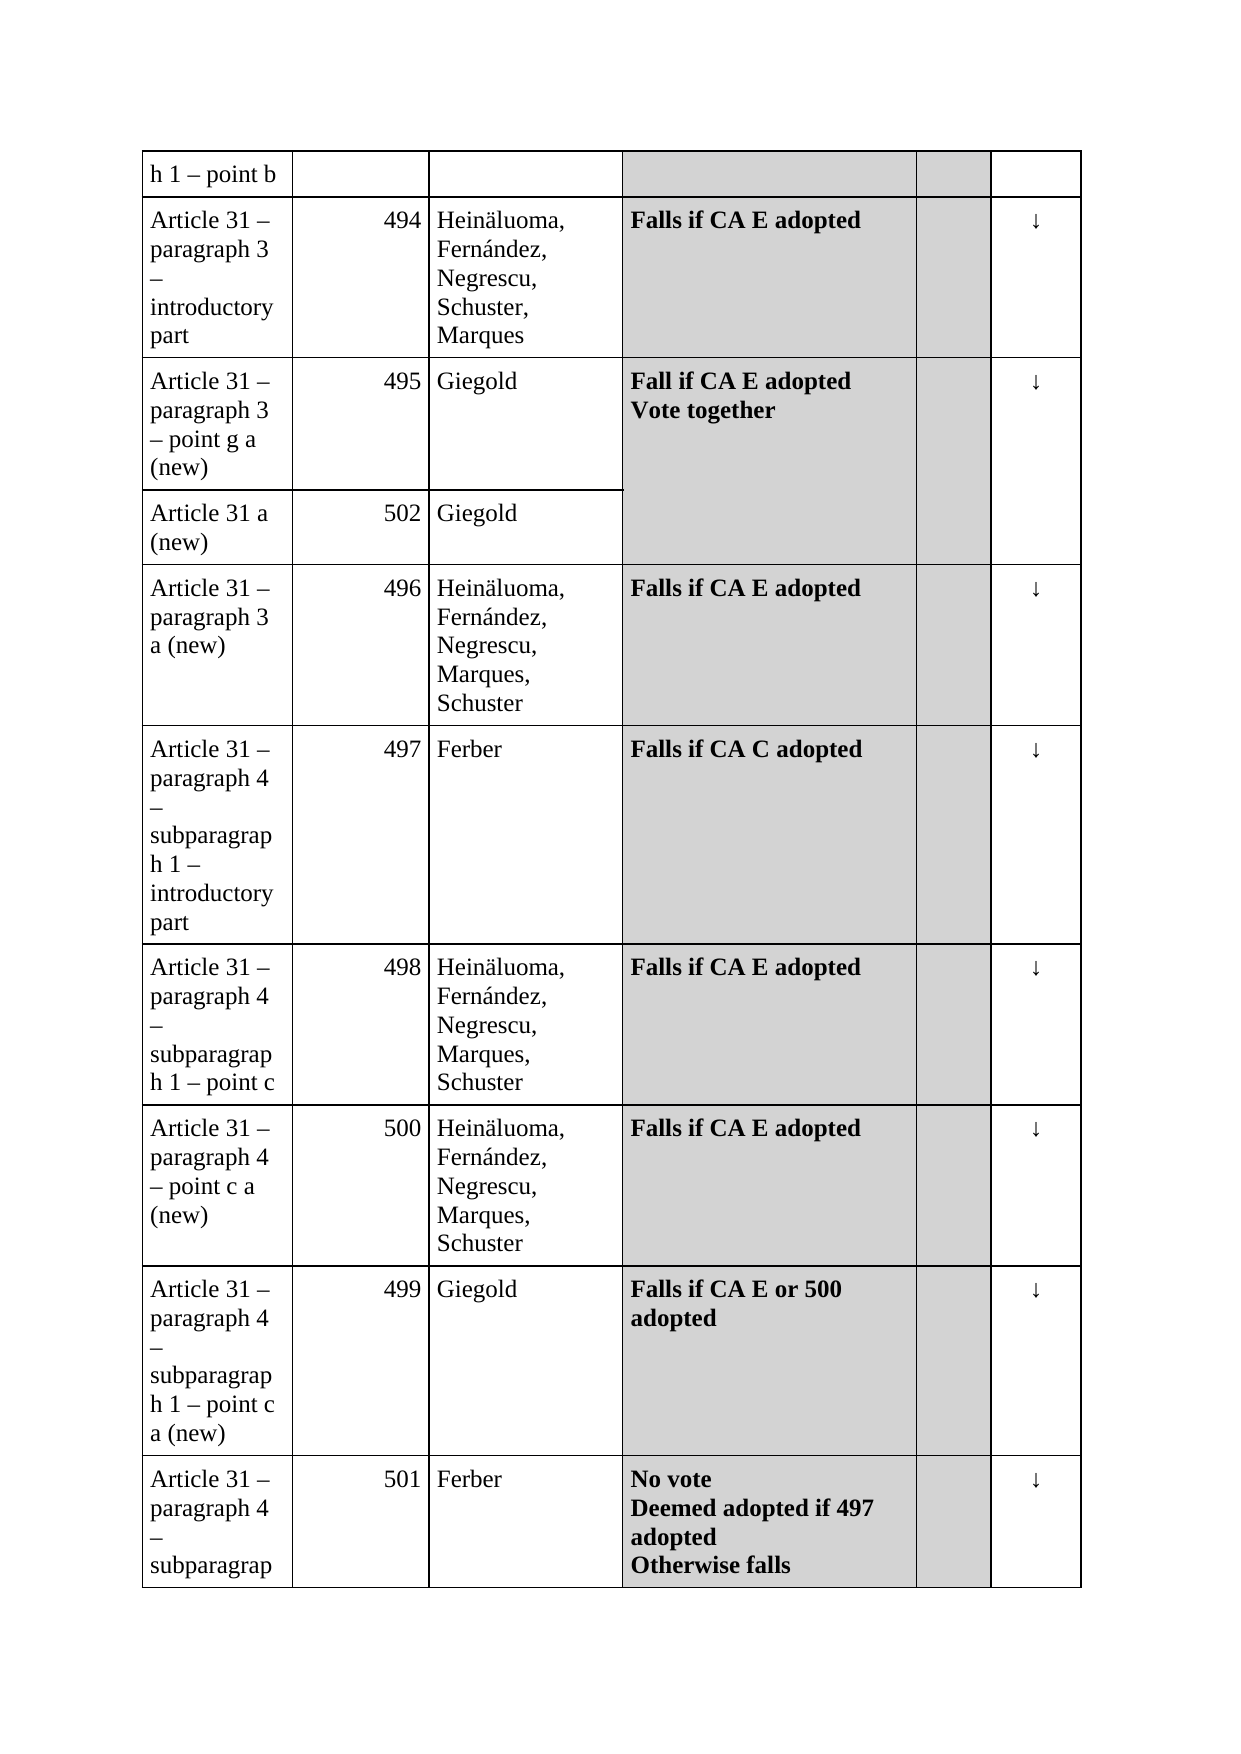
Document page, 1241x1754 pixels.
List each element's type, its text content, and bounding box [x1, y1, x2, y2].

table_cell Article 31 – paragraph 3 – point g a (new) [143, 358, 292, 489]
table_cell Falls if CA E adopted [623, 198, 916, 357]
table_cell Falls if CA E adopted [623, 565, 916, 725]
table_cell Article 31 – paragraph 4 – point c a (new) [143, 1106, 292, 1265]
table_cell 497 [293, 726, 428, 943]
table_cell [917, 1106, 990, 1265]
table_cell Heinäluoma, Fernández, Negrescu, Marques, Schuster [430, 945, 622, 1104]
table_cell Article 31 – paragraph 3 – introductory part [143, 198, 292, 357]
table_cell ↓ [992, 565, 1080, 725]
table_cell 499 [293, 1267, 428, 1455]
table_cell 495 [293, 358, 428, 489]
table_cell Giegold [430, 1267, 622, 1455]
table_cell No vote Deemed adopted if 497 adopted Otherwise falls [623, 1456, 916, 1587]
table_cell [917, 726, 990, 943]
table_cell Article 31 – paragraph 4 – subparagrap [143, 1456, 292, 1587]
table_cell ↓ [992, 198, 1080, 357]
table_cell Falls if CA C adopted [623, 726, 916, 943]
table_cell Article 31 – paragraph 3 a (new) [143, 565, 292, 725]
table_cell [917, 358, 990, 564]
table_cell 494 [293, 198, 428, 357]
table_cell Article 31 – paragraph 4 – subparagraph 1 – point c a (new) [143, 1267, 292, 1455]
table_cell Giegold [430, 491, 622, 564]
table_cell Ferber [430, 1456, 622, 1587]
table_cell Falls if CA E or 500 adopted [623, 1267, 916, 1455]
table_cell ↓ [992, 945, 1080, 1104]
table_cell [917, 1267, 990, 1455]
table_cell Falls if CA E adopted [623, 1106, 916, 1265]
table_cell Heinäluoma, Fernández, Negrescu, Schuster, Marques [430, 198, 622, 357]
table_cell ↓ [992, 1106, 1080, 1265]
table_cell [917, 152, 990, 196]
table_cell 501 [293, 1456, 428, 1587]
table_cell [293, 152, 428, 196]
table_cell 498 [293, 945, 428, 1104]
table_cell h 1 – point b [143, 152, 292, 196]
table_cell Article 31 – paragraph 4 – subparagraph 1 – point c [143, 945, 292, 1104]
table_cell Heinäluoma, Fernández, Negrescu, Marques, Schuster [430, 1106, 622, 1265]
table_cell Falls if CA E adopted [623, 945, 916, 1104]
table_cell Giegold [430, 358, 622, 489]
table_cell [917, 565, 990, 725]
table_cell 496 [293, 565, 428, 725]
table_cell [430, 152, 622, 196]
table_cell Article 31 a (new) [143, 491, 292, 564]
table_cell Fall if CA E adopted Vote together [623, 358, 916, 564]
table_cell Article 31 – paragraph 4 – subparagraph 1 – introductory part [143, 726, 292, 943]
table_cell 502 [293, 491, 428, 564]
table_cell [917, 945, 990, 1104]
table_cell [623, 152, 916, 196]
table_cell ↓ [992, 358, 1080, 564]
table_cell ↓ [992, 726, 1080, 943]
table_cell Heinäluoma, Fernández, Negrescu, Marques, Schuster [430, 565, 622, 725]
table_cell [917, 1456, 990, 1587]
table_cell Ferber [430, 726, 622, 943]
table_cell 500 [293, 1106, 428, 1265]
table_cell ↓ [992, 1456, 1080, 1587]
table_cell ↓ [992, 1267, 1080, 1455]
table_cell [992, 152, 1080, 196]
table_cell [917, 198, 990, 357]
